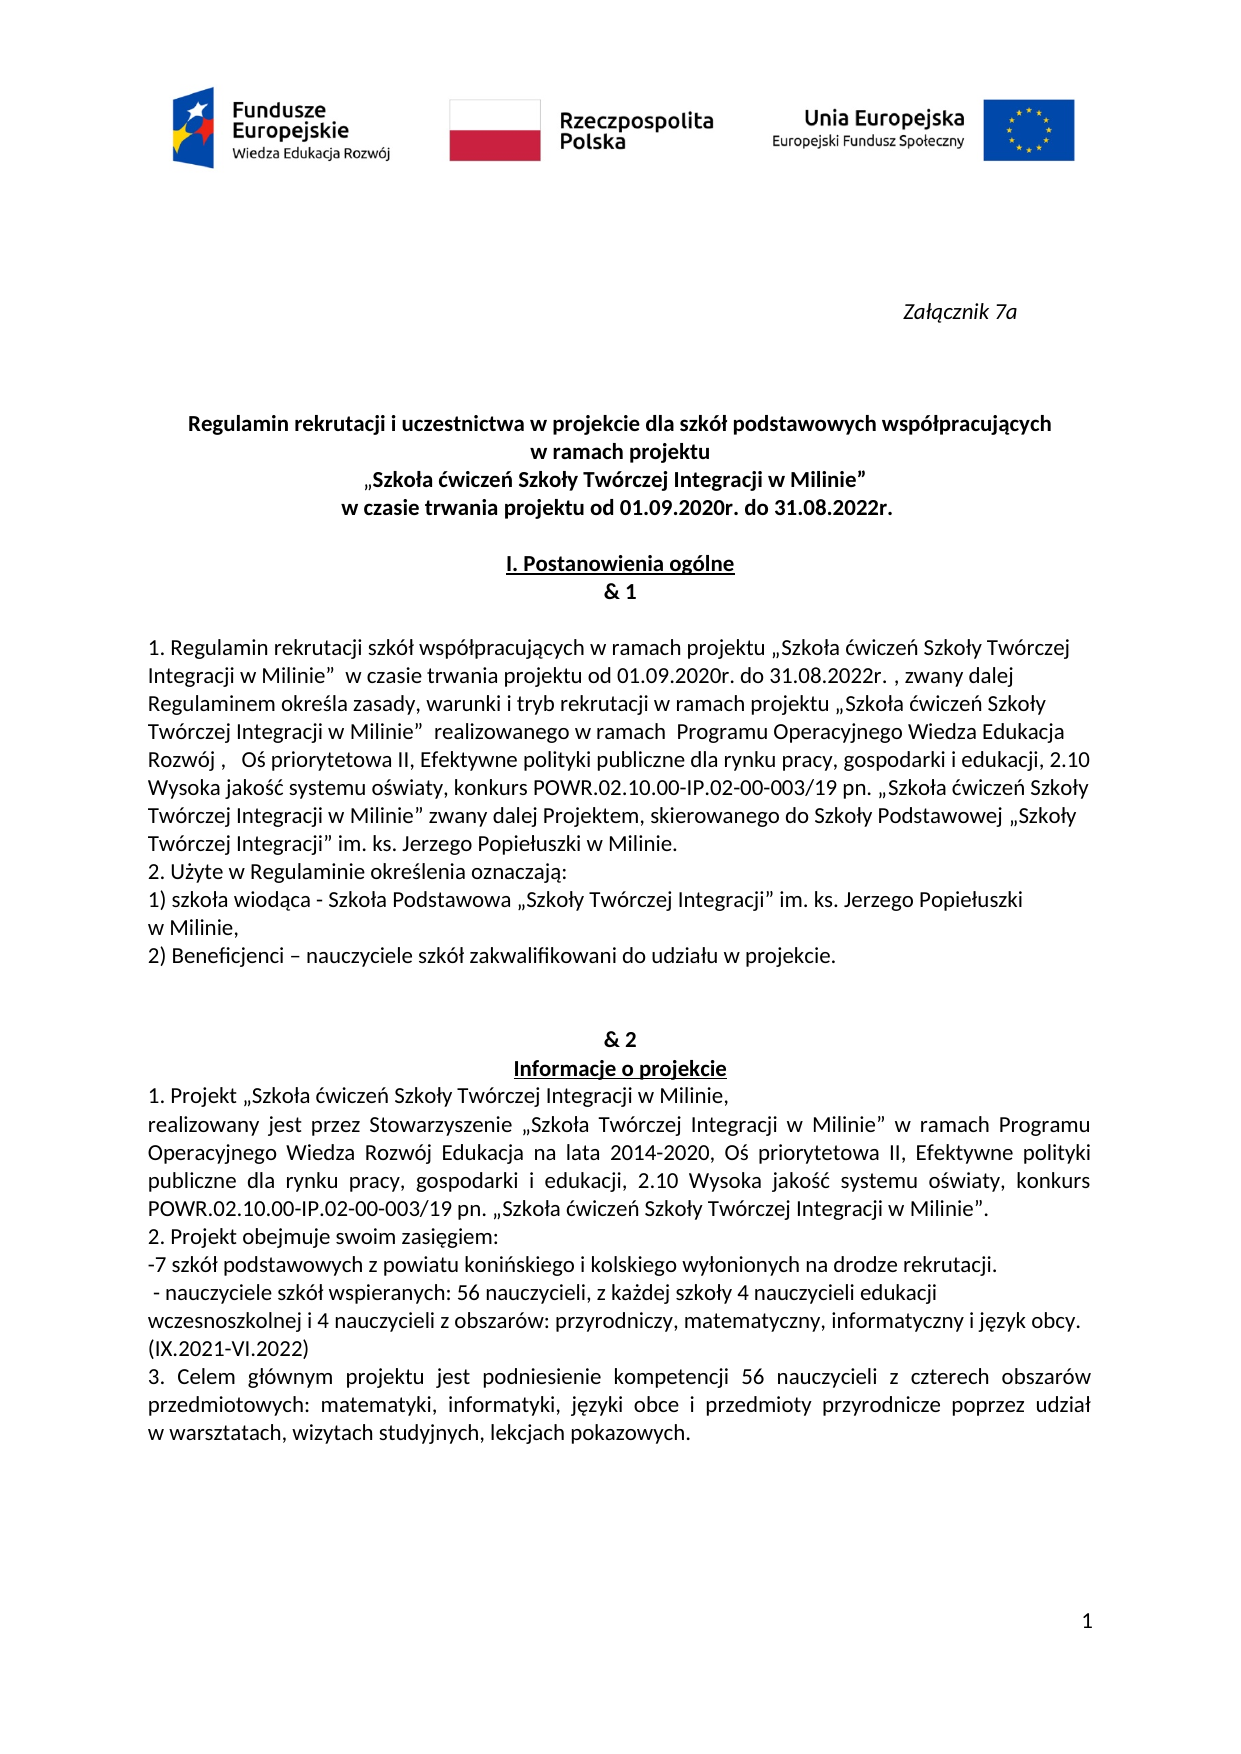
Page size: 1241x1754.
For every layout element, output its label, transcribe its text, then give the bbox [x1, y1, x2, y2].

text 1. Regulamin rekrutacji szkół współpracujących w ramach projektu „Szkoła ćwiczeń Szkoły Twórczej Integracji w Milinie” w czasie trwania projektu od 01.09.2020r. do 31.08.2022r. , zwany dalej Regulaminem określa zasady, warunki i tryb rekrutacji w ramach projektu „Szkoła ćwiczeń Szkoły Twórczej Integracji w Milinie” realizowanego w ramach Programu Operacyjnego Wiedza Edukacja Rozwój , Oś priorytetowa II, Efektywne polityki publiczne dla rynku pracy, gospodarki i edukacji, 2.10 Wysoka jakość systemu oświaty, konkurs POWR.02.10.00-IP.02-00-003/19 pn. „Szkoła ćwiczeń Szkoły Twórczej Integracji w Milinie” zwany dalej Projektem, skierowanego do Szkoły Podstawowej „Szkoły Twórczej Integracji” im. ks. Jerzego Popiełuszki w Milinie. [148, 633, 1093, 857]
text 2. Projekt obejmuje swoim zasięgiem: [148, 1222, 1093, 1250]
text 1) szkoła wiodąca - Szkoła Podstawowa „Szkoły Twórczej Integracji” im. ks. Jerzego Popiełuszki w Milinie, [148, 886, 1093, 942]
text I. Postanowienia ogólne [148, 549, 1093, 577]
text 1. Projekt „Szkoła ćwiczeń Szkoły Twórczej Integracji w Milinie, [148, 1082, 1093, 1110]
text - nauczyciele szkół wspieranych: 56 nauczycieli, z każdej szkoły 4 nauczycieli edukacji wczesnoszkolnej i 4 nauczycieli z obszarów: przyrodniczy, matematyczny, informatyczny i język obcy. (IX.2021-VI.2022) [148, 1278, 1093, 1362]
text w czasie trwania projektu od 01.09.2020r. do 31.08.2022r. [148, 493, 1093, 521]
text -7 szkół podstawowych z powiatu konińskiego i kolskiego wyłonionych na drodze rekrutacji. [148, 1250, 1093, 1278]
text Regulamin rekrutacji i uczestnictwa w projekcie dla szkół podstawowych współpracujących w ramach projektu [148, 409, 1093, 465]
text realizowany jest przez Stowarzyszenie „Szkoła Twórczej Integracji w Milinie” w ramach Programu Operacyjnego Wiedza Rozwój Edukacja na lata 2014-2020, Oś priorytetowa II, Efektywne polityki publiczne dla rynku pracy, gospodarki i edukacji, 2.10 Wysoka jakość systemu oświaty, konkurs POWR.02.10.00-IP.02-00-003/19 pn. „Szkoła ćwiczeń Szkoły Twórczej Integracji w Milinie”. [148, 1110, 1093, 1222]
text & 1 [148, 577, 1093, 605]
text 2. Użyte w Regulaminie określenia oznaczają: [148, 857, 1093, 886]
text 2) Beneficjenci – nauczyciele szkół zakwalifikowani do udziału w projekcie. [148, 942, 1093, 969]
text „Szkoła ćwiczeń Szkoły Twórczej Integracji w Milinie” [148, 465, 1093, 493]
text Informacje o projekcie [148, 1054, 1093, 1082]
text & 2 [148, 1026, 1093, 1054]
text Załącznik 7a [148, 297, 1093, 325]
text 3. Celem głównym projektu jest podniesienie kompetencji 56 nauczycieli z czterech obszarów przedmiotowych: matematyki, informatyki, języki obce i przedmioty przyrodnicze poprzez udział w warsztatach, wizytach studyjnych, lekcjach pokazowych. [148, 1362, 1093, 1446]
